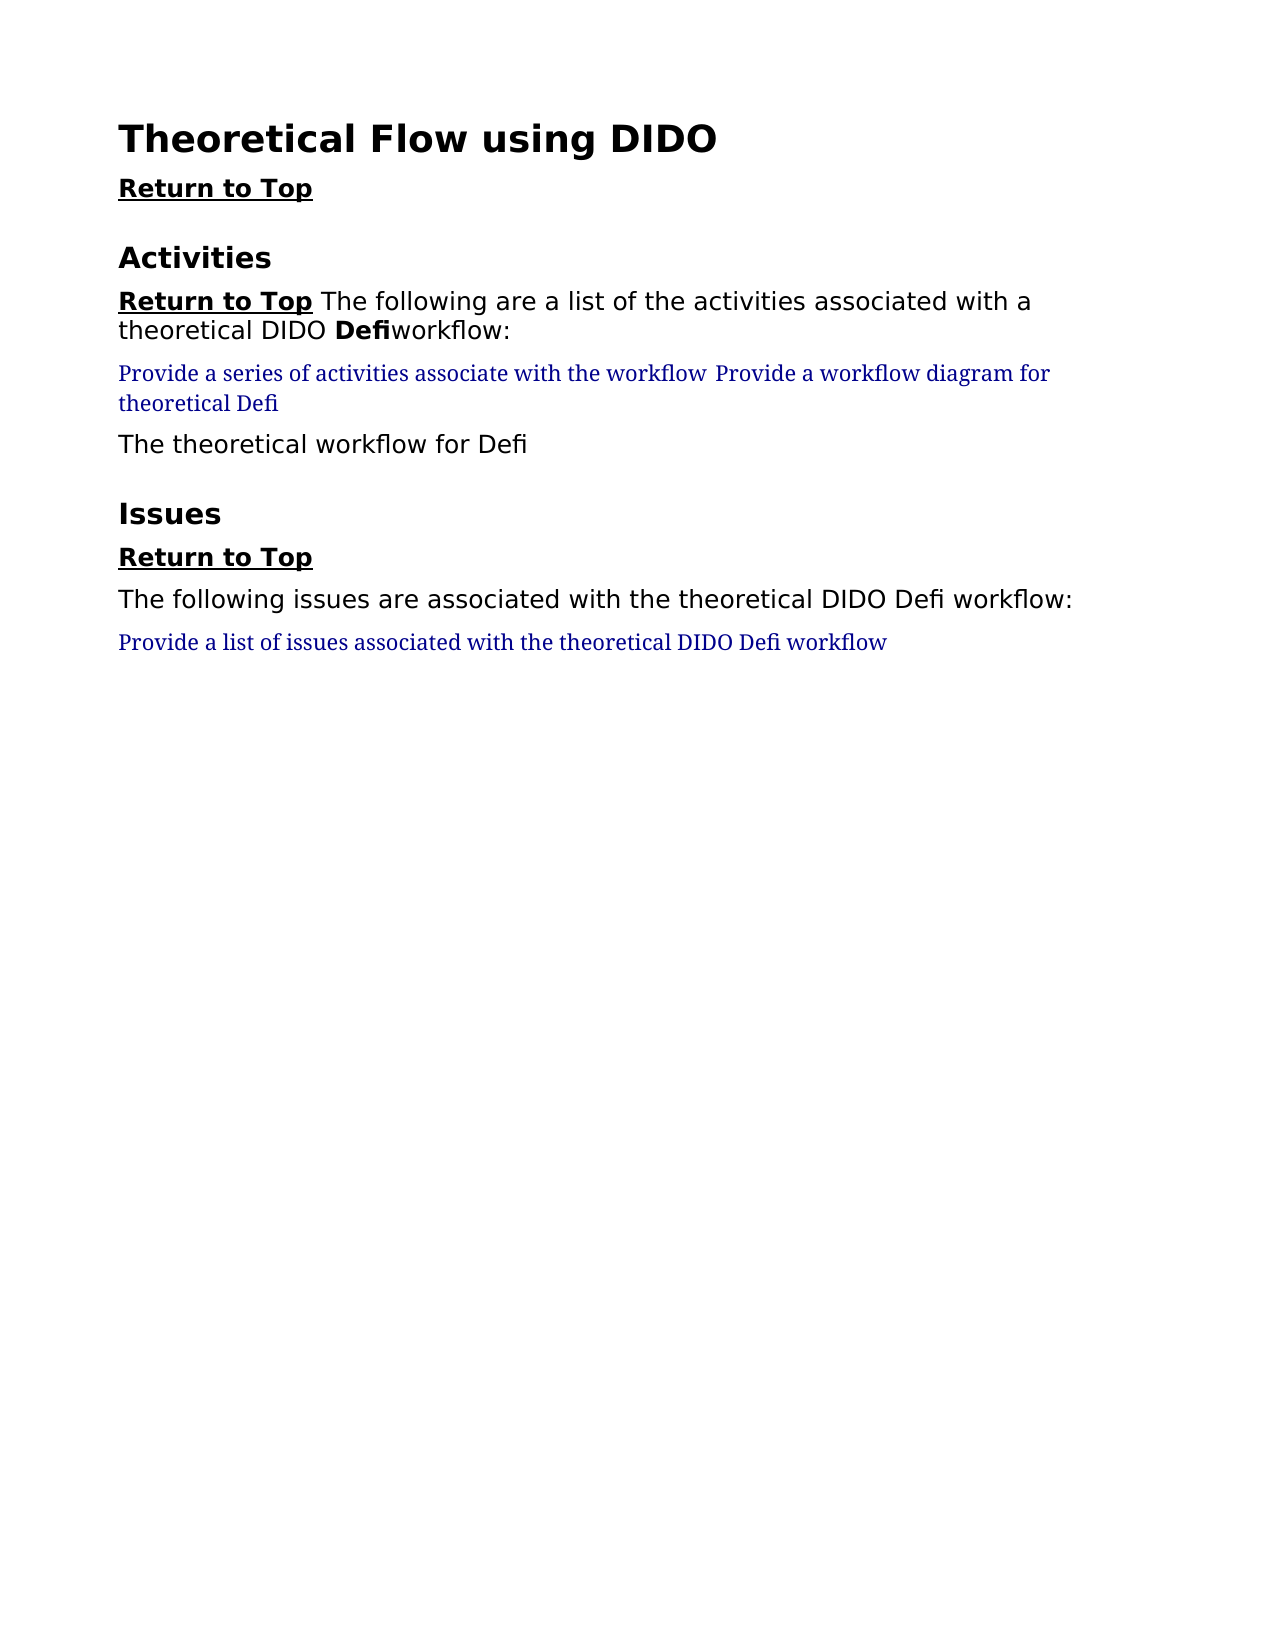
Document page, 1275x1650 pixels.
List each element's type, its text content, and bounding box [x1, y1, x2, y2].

subtitle Theoretical Flow using DIDO [118, 118, 1157, 162]
text Provide a list of issues associated with the theoretical DIDO Defi workflow [118, 627, 1157, 657]
text Return to Top The following are a list of the activities associated with a theoretical DIDO Defiworkflow: [118, 287, 1157, 346]
subtitle Issues [118, 497, 1157, 531]
text Provide a series of activities associate with the workflow Provide a workflow diagram for theoretical Defi [118, 358, 1157, 418]
text Return to Top [118, 174, 1157, 203]
text Return to Top [118, 543, 1157, 573]
subtitle Activities [118, 241, 1157, 275]
text The theoretical workflow for Defi [118, 430, 1157, 459]
text The following issues are associated with the theoretical DIDO Defi workflow: [118, 585, 1157, 614]
